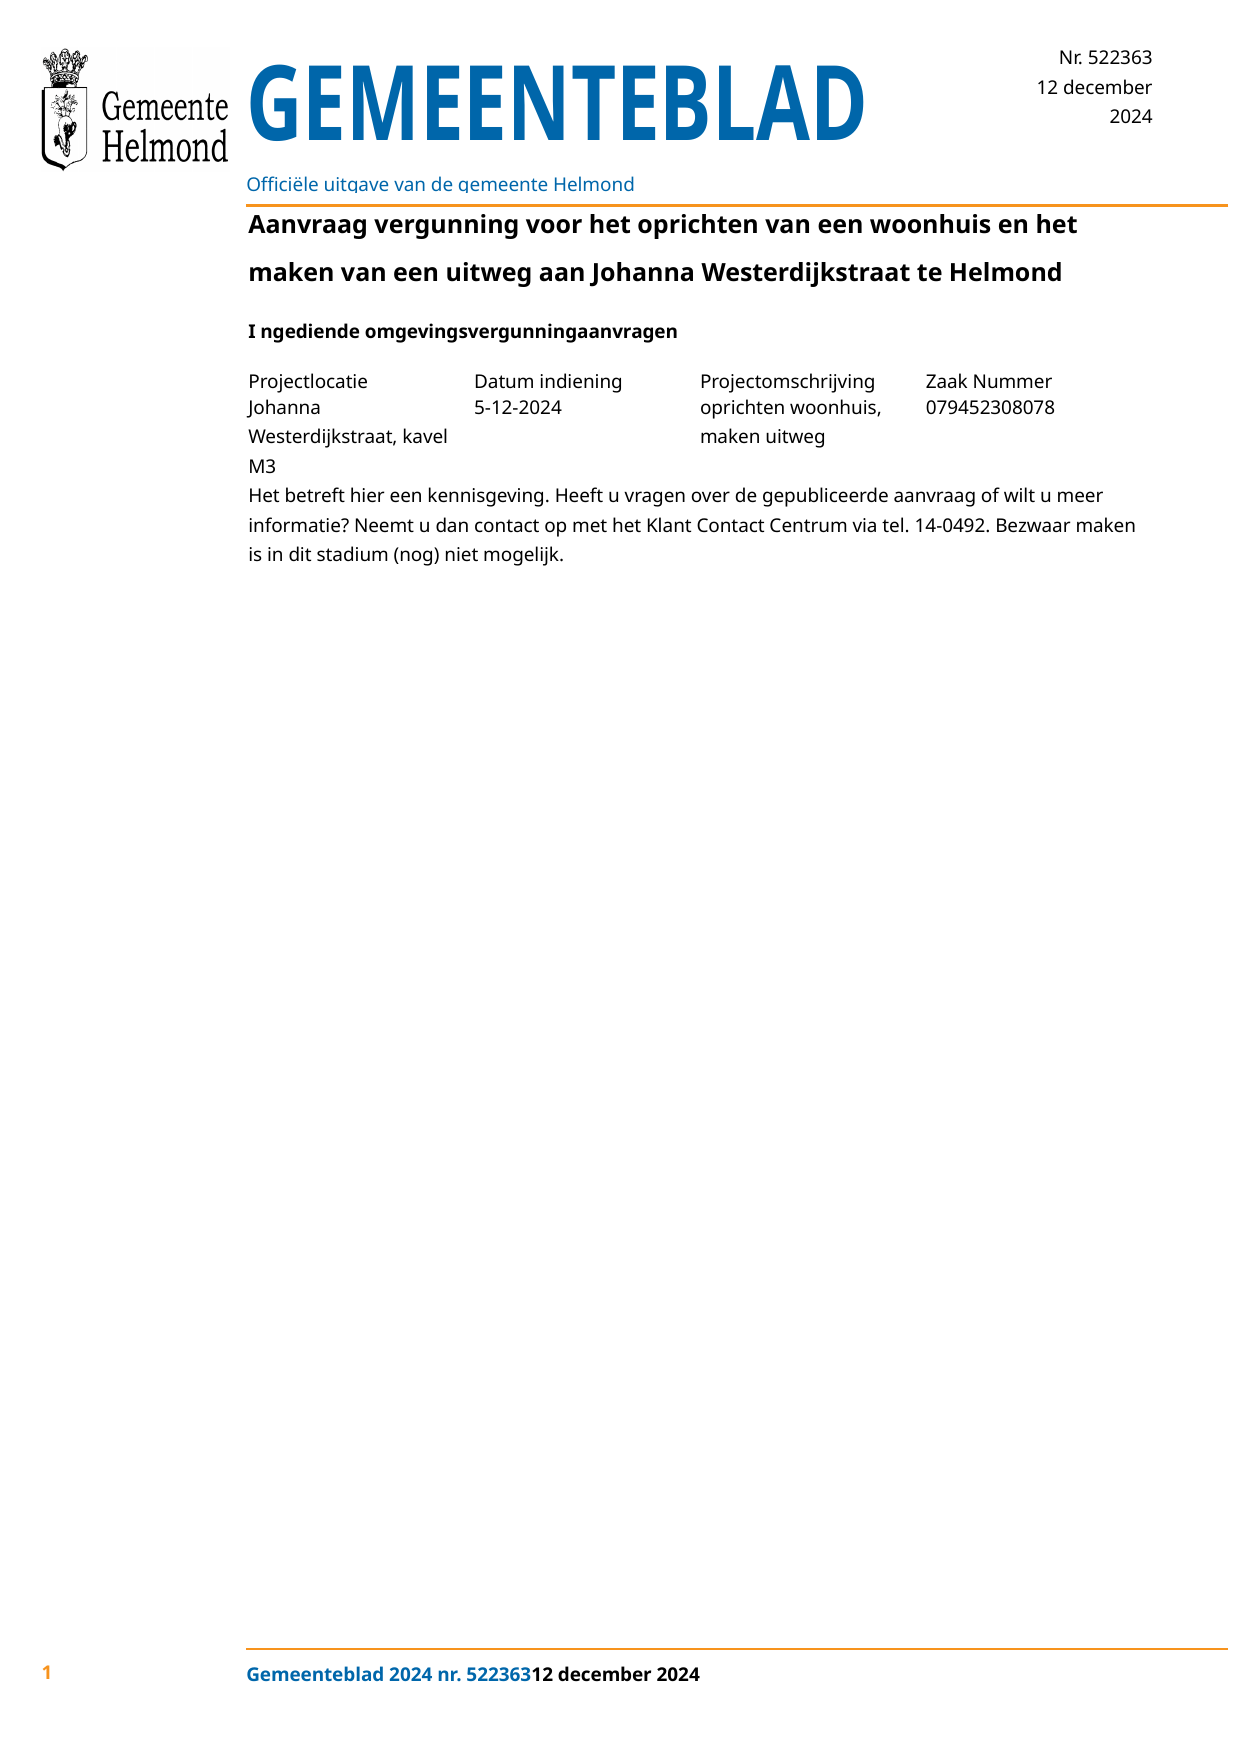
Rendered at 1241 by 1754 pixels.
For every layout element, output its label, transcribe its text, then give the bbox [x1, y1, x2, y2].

text Aanvraag vergunning voor het oprichten van een woonhuis en het maken van een uitweg aan Johanna Westerdijkstraat te Helmond [248, 207, 1152, 288]
text I ngediende omgevingsvergunningaanvragen [248, 318, 1152, 344]
text Het betreft hier een kennisgeving. Heeft u vragen over de gepubliceerde aanvraag of wilt u meer informatie? Neemt u dan contact op met het Klant Contact Centrum via tel. 14-0492. Bezwaar maken is in dit stadium (nog) niet mogelijk. [248, 482, 1152, 567]
table_cell 5-12-2024 [474, 394, 700, 479]
table_cell oprichten woonhuis, maken uitweg [700, 394, 926, 479]
table_header Datum indiening [474, 369, 700, 394]
table_header Zaak Nummer [926, 369, 1152, 394]
table_cell Johanna Westerdijkstraat, kavel M3 [248, 394, 474, 479]
table_cell 079452308078 [926, 394, 1152, 479]
table_header Projectlocatie [248, 369, 474, 394]
picture [41, 47, 231, 172]
table_header Projectomschrijving [700, 369, 926, 394]
